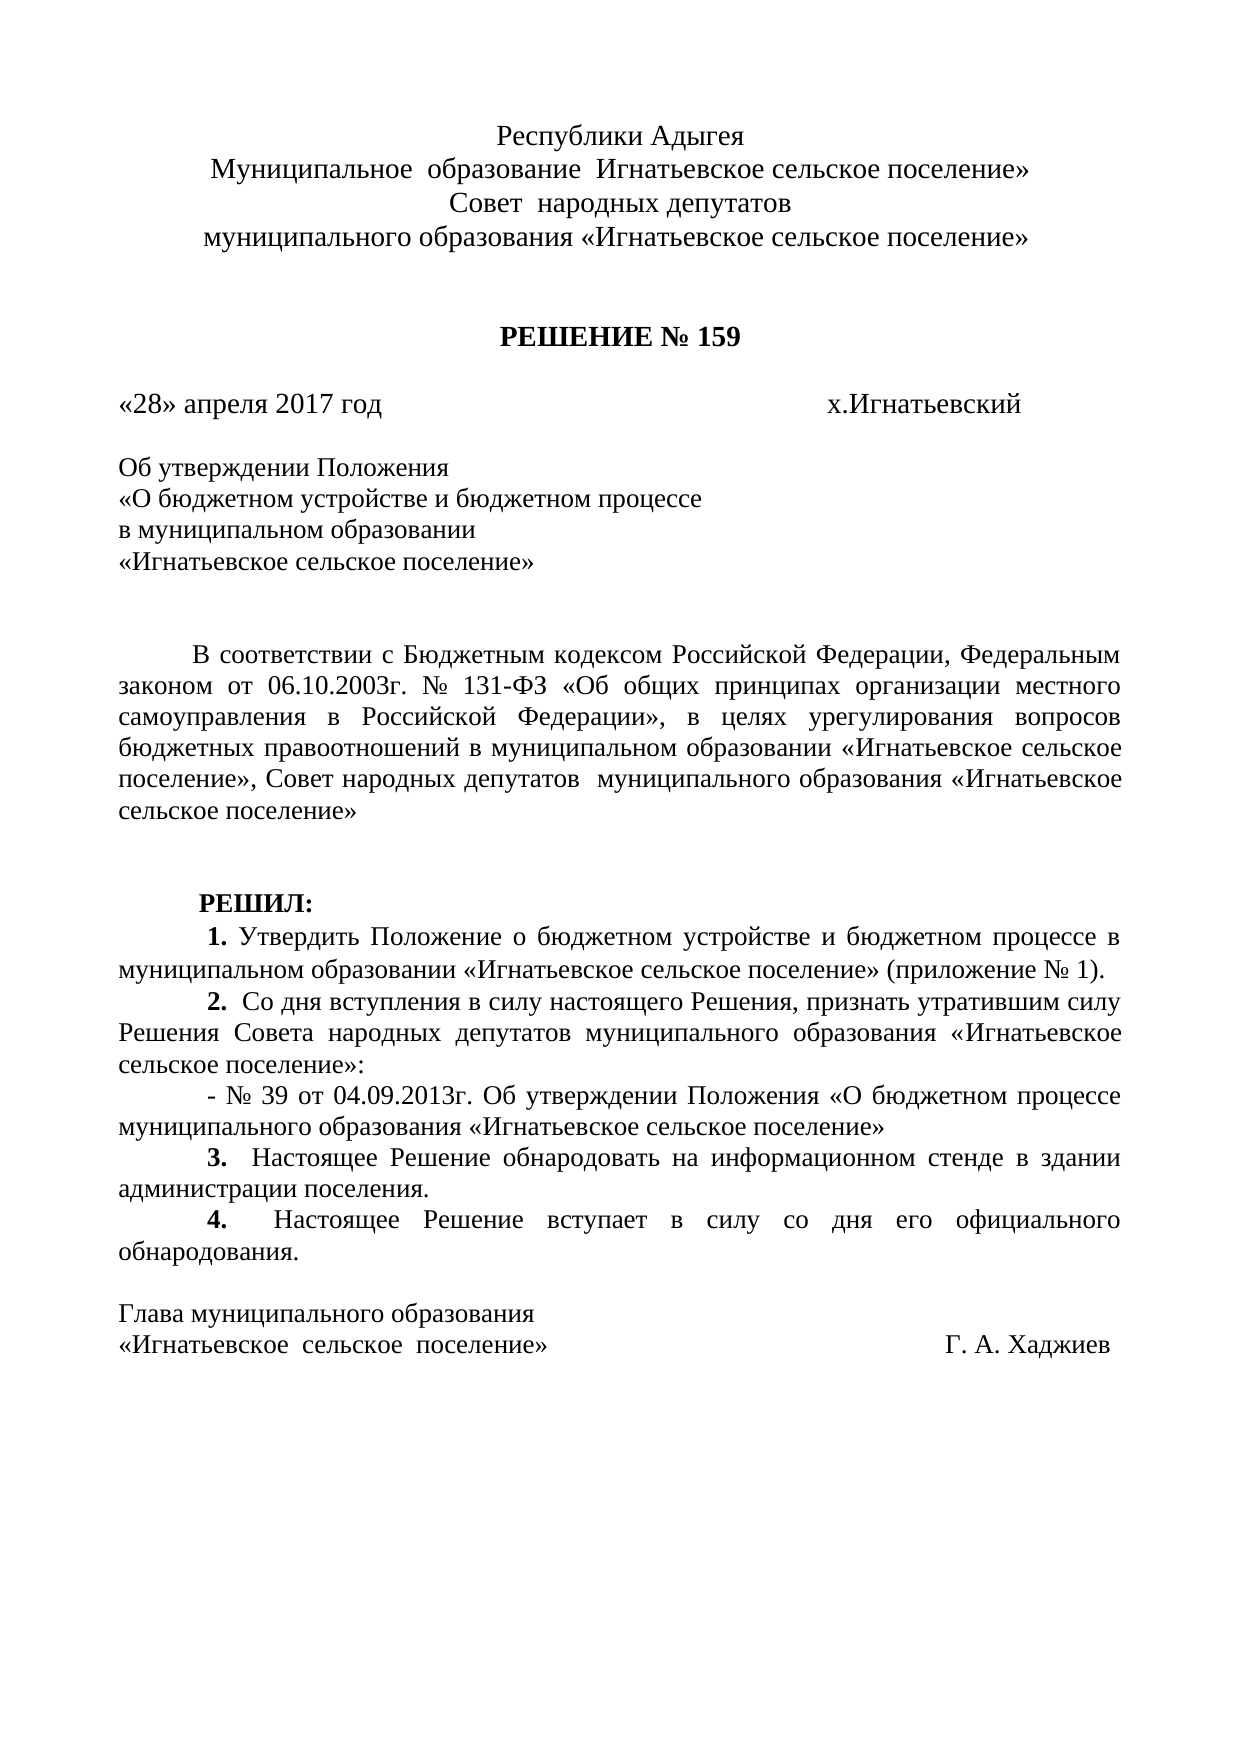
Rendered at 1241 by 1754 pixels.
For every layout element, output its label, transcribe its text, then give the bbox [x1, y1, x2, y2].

text «Игнатьевское сельское поселение» [118, 544, 1122, 576]
text «Игнатьевское сельское поселение» Г. А. Хаджиев [118, 1328, 1122, 1359]
text 4. Настоящее Решение вступает в силу со дня его официального обнародования. [118, 1203, 1122, 1266]
text «28» апреля 2017 год х.Игнатьевский [118, 386, 1122, 420]
text Совет народных депутатов [118, 185, 1122, 219]
text Республики Адыгея [118, 118, 1122, 152]
text Муниципальное образование Игнатьевское сельское поселение» [118, 152, 1122, 185]
text - № 39 от 04.09.2013г. Об утверждении Положения «О бюджетном процессе муниципального образования «Игнатьевское сельское поселение» [118, 1079, 1122, 1141]
text РЕШЕНИЕ № 159 [118, 319, 1122, 353]
text в муниципальном образовании [118, 513, 1122, 544]
text 2. Со дня вступления в силу настоящего Решения, признать утратившим силу Решения Совета народных депутатов муниципального образования «Игнатьевское сельское поселение»: [118, 985, 1122, 1079]
text муниципального образования «Игнатьевское сельское поселение» [118, 219, 1122, 252]
text Глава муниципального образования [118, 1297, 1122, 1328]
text РЕШИЛ: [118, 887, 1122, 918]
text 1. Утвердить Положение о бюджетном устройстве и бюджетном процессе в муниципальном образовании «Игнатьевское сельское поселение» (приложение № 1). [118, 918, 1121, 985]
text 3. Настоящее Решение обнародовать на информационном стенде в здании администрации поселения. [118, 1141, 1122, 1203]
text «О бюджетном устройстве и бюджетном процессе [118, 482, 1122, 513]
text Об утверждении Положения [118, 451, 1122, 482]
text В соответствии с Бюджетным кодексом Российской Федерации, Федеральным законом от 06.10.2003г. № 131-ФЗ «Об общих принципах организации местного самоуправления в Российской Федерации», в целях урегулирования вопросов бюджетных правоотношений в муниципальном образовании «Игнатьевское сельское поселение», Совет народных депутатов муниципального образования «Игнатьевское сельское поселение» [118, 638, 1122, 825]
